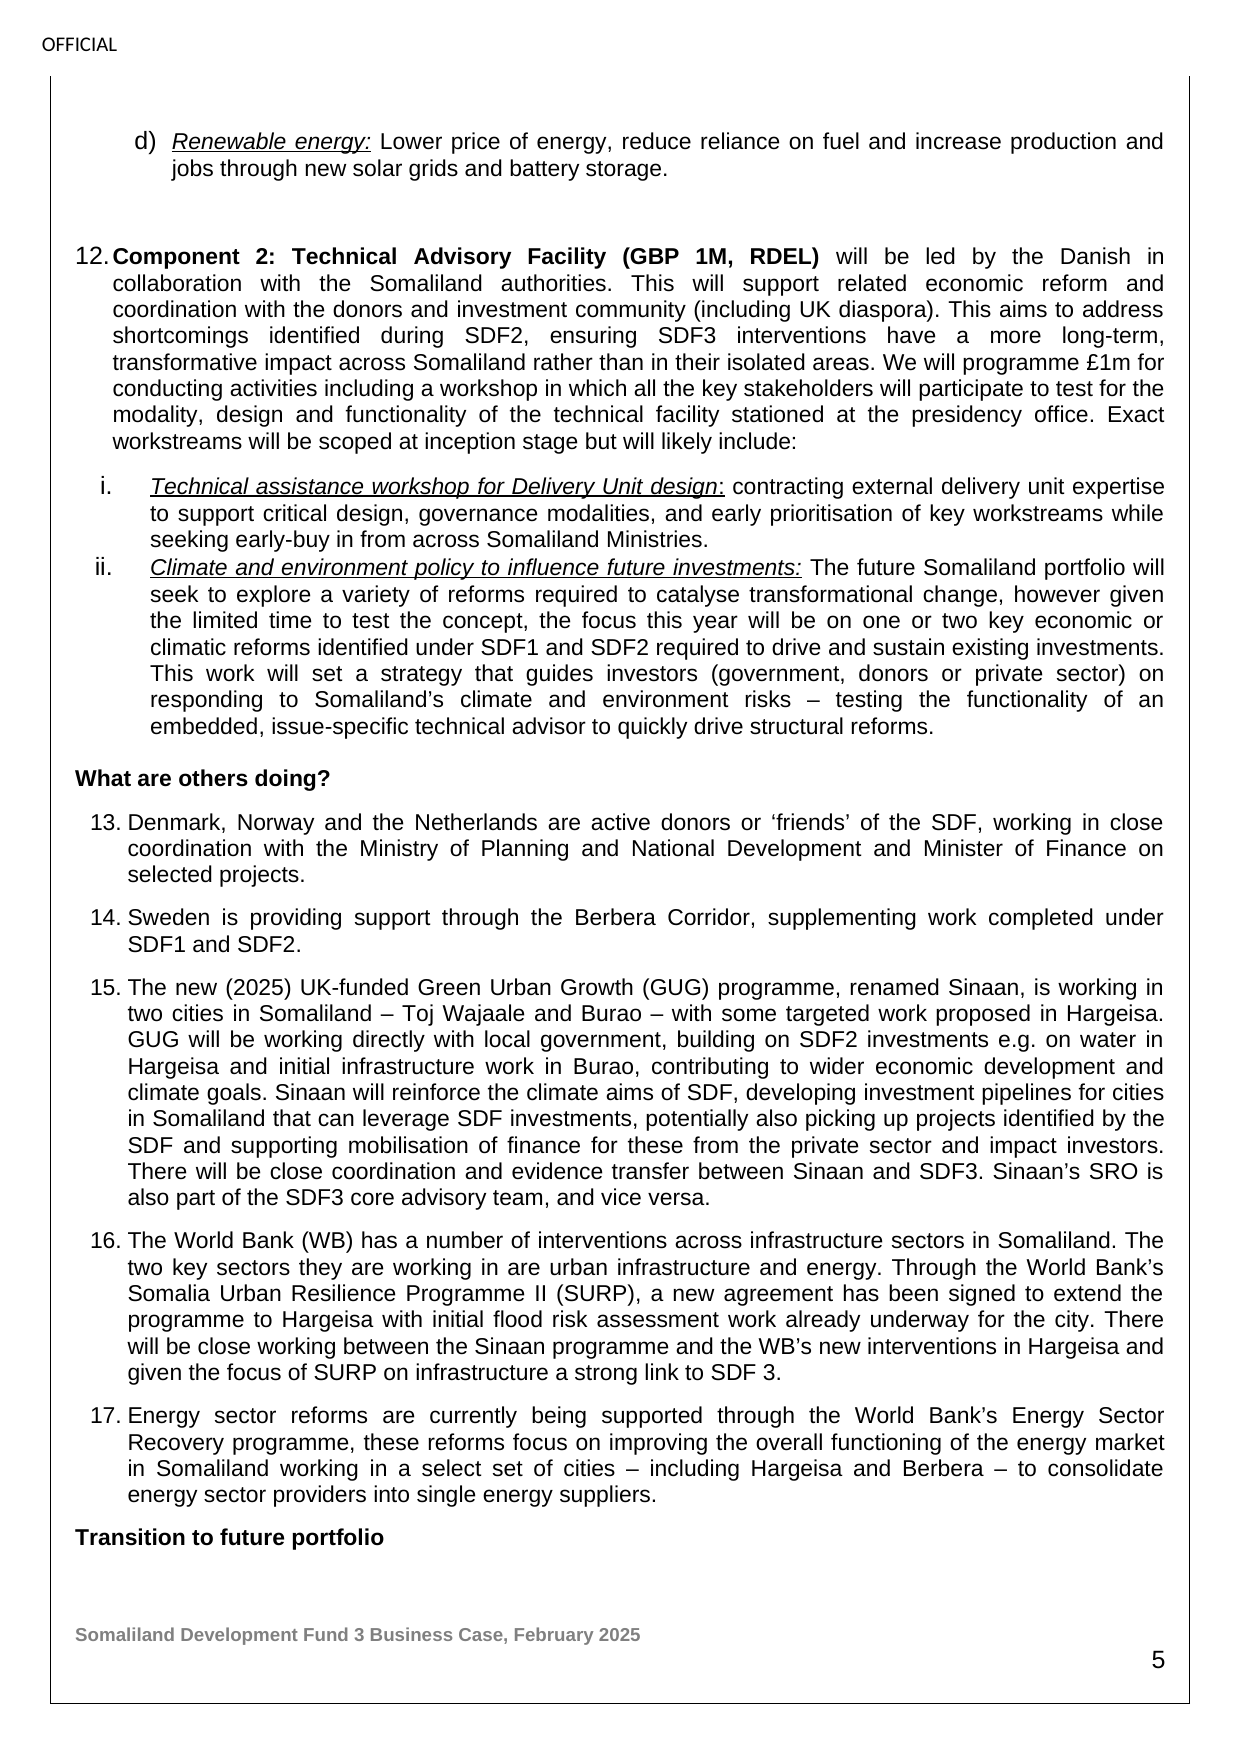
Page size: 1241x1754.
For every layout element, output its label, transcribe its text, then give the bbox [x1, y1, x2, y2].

list Climate and environment policy to influence future investments: The future Somaliland portfolio will seek to explore a variety of reforms required to catalyse transformational change, however given the limited time to test the concept, the focus this year will be on one or two key economic or climatic reforms identified under SDF1 and SDF2 required to drive and sustain existing investments. This work will set a strategy that guides investors (government, donors or private sector) on responding to Somaliland’s climate and environment risks – testing the functionality of an embedded, issue-specific technical advisor to quickly drive structural reforms. [112, 552, 1165, 739]
list Technical assistance workshop for Delivery Unit design: contracting external delivery unit expertise to support critical design, governance modalities, and early prioritisation of key workstreams while seeking early-buy in from across Somaliland Ministries. [112, 471, 1165, 552]
list Renewable energy: Lower price of energy, reduce reliance on fuel and increase production and jobs through new solar grids and battery storage. [134, 126, 1165, 181]
list Sweden is providing support through the Berbera Corridor, supplementing work completed under SDF1 and SDF2. [90, 904, 1165, 957]
list The new (2025) UK-funded Green Urban Growth (GUG) programme, renamed Sinaan, is working in two cities in Somaliland – Toj Wajaale and Burao – with some targeted work proposed in Hargeisa. GUG will be working directly with local government, building on SDF2 investments e.g. on water in Hargeisa and initial infrastructure work in Burao, contributing to wider economic development and climate goals. Sinaan will reinforce the climate aims of SDF, developing investment pipelines for cities in Somaliland that can leverage SDF investments, potentially also picking up projects identified by the SDF and supporting mobilisation of finance for these from the private sector and impact investors. There will be close coordination and evidence transfer between Sinaan and SDF3. Sinaan’s SRO is also part of the SDF3 core advisory team, and vice versa. [90, 973, 1165, 1211]
list Denmark, Norway and the Netherlands are active donors or ‘friends’ of the SDF, working in close coordination with the Ministry of Planning and National Development and Minister of Finance on selected projects. [90, 808, 1165, 887]
text Transition to future portfolio [75, 1524, 1165, 1551]
text What are others doing? [75, 765, 1165, 792]
list Energy sector reforms are currently being supported through the World Bank’s Energy Sector Recovery programme, these reforms focus on improving the overall functioning of the energy market in Somaliland working in a select set of cities – including Hargeisa and Berbera – to consolidate energy sector providers into single energy suppliers. [90, 1402, 1165, 1508]
list The World Bank (WB) has a number of interventions across infrastructure sectors in Somaliland. The two key sectors they are working in are urban infrastructure and energy. Through the World Bank’s Somalia Urban Resilience Programme II (SURP), a new agreement has been signed to extend the programme to Hargeisa with initial flood risk assessment work already underway for the city. There will be close working between the Sinaan programme and the WB’s new interventions in Hargeisa and given the focus of SURP on infrastructure a strong link to SDF 3. [90, 1227, 1165, 1386]
list Component 2: Technical Advisory Facility (GBP 1M, RDEL) will be led by the Danish in collaboration with the Somaliland authorities. This will support related economic reform and coordination with the donors and investment community (including UK diaspora). This aims to address shortcomings identified during SDF2, ensuring SDF3 interventions have a more long-term, transformative impact across Somaliland rather than in their isolated areas. We will programme £1m for conducting activities including a workshop in which all the key stakeholders will participate to test for the modality, design and functionality of the technical facility stationed at the presidency office. Exact workstreams will be scoped at inception stage but will likely include: [75, 241, 1165, 454]
